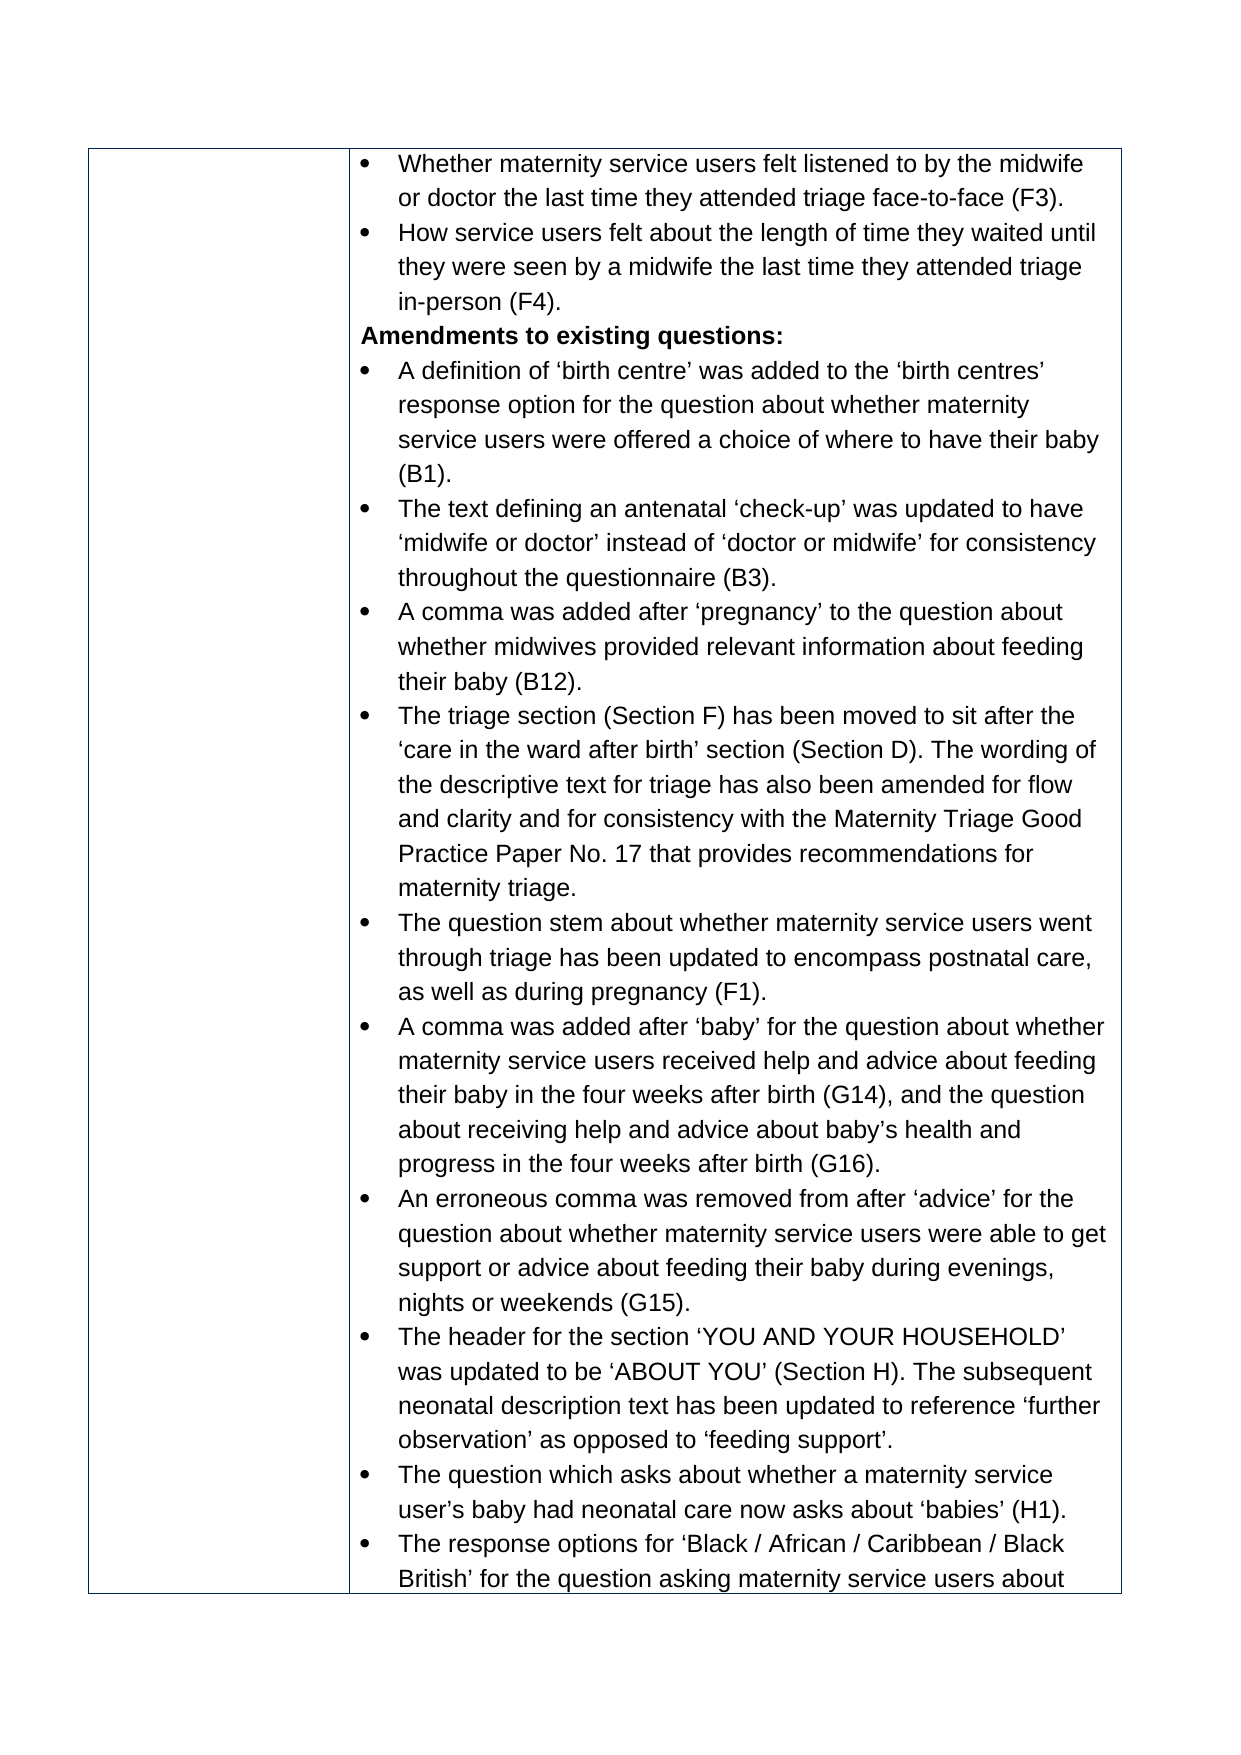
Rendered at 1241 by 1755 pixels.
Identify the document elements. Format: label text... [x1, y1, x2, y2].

table_cell [89, 149, 349, 1592]
table_cell Four new questions were added, five removed and eight amended. These updates are aimed at aligning the questionnaire content with current policy and best practices. Question additions: Whether information about all the options available during induction was provided to maternity service users (C5). Whether maternity service users felt that they got the advice they needed the last time they contacted the telephone triage line (F2). Whether maternity service users felt listened to by the midwife or doctor the last time they attended triage face-to-face (F3). How service users felt about the length of time they waited until they were seen by a midwife the last time they attended triage in-person (F4). Amendments to existing questions: A definition of ‘birth centre’ was added to the ‘birth centres’ response option for the question about whether maternity service users were offered a choice of where to have their baby (B1). The text defining an antenatal ‘check-up’ was updated to have ‘midwife or doctor’ instead of ‘doctor or midwife’ for consistency throughout the questionnaire (B3). A comma was added after ‘pregnancy’ to the question about whether midwives provided relevant information about feeding their baby (B12). The triage section (Section F) has been moved to sit after the ‘care in the ward after birth’ section (Section D). The wording of the descriptive text for triage has also been amended for flow and clarity and for consistency with the Maternity Triage Good Practice Paper No. 17 that provides recommendations for maternity triage. The question stem about whether maternity service users went through triage has been updated to encompass postnatal care, as well as during pregnancy (F1). A comma was added after ‘baby’ for the question about whether maternity service users received help and advice about feeding their baby in the four weeks after birth (G14), and the question about receiving help and advice about baby’s health and progress in the four weeks after birth (G16). An erroneous comma was removed from after ‘advice’ for the question about whether maternity service users were able to get support or advice about feeding their baby during evenings, nights or weekends (G15). The header for the section ‘YOU AND YOUR HOUSEHOLD’ was updated to be ‘ABOUT YOU’ (Section H). The subsequent neonatal description text has been updated to reference ‘further observation’ as opposed to ‘feeding support’. The question which asks about whether a maternity service user’s baby had neonatal care now asks about ‘babies’ (H1). The response options for ‘Black / African / Caribbean / Black British’ for the question asking maternity service users about their ethnic group were updated from ‘Caribbean’, ‘African background please write in’, and ‘Any other Black / Black British / Caribbean background, please write in’ to ‘African’, ‘Caribbean’ and ‘Any other Black / African / Caribbean background, please write in’ (H14). Question removals: Five questions have been removed: The question asking maternity service users who was the first health care professional they spoke to (B1). The question asking maternity service users how many weeks pregnant they were when they spoke to a healthcare professional (B2). The question asking whether concerns were taken seriously by a midwife or doctor during triage (B20). The question asking how long maternity service users waited before being seen at face-to-face triage (B21). The question asking whether maternity service users were involved in the decision to be induced (C5). [350, 149, 1121, 1592]
